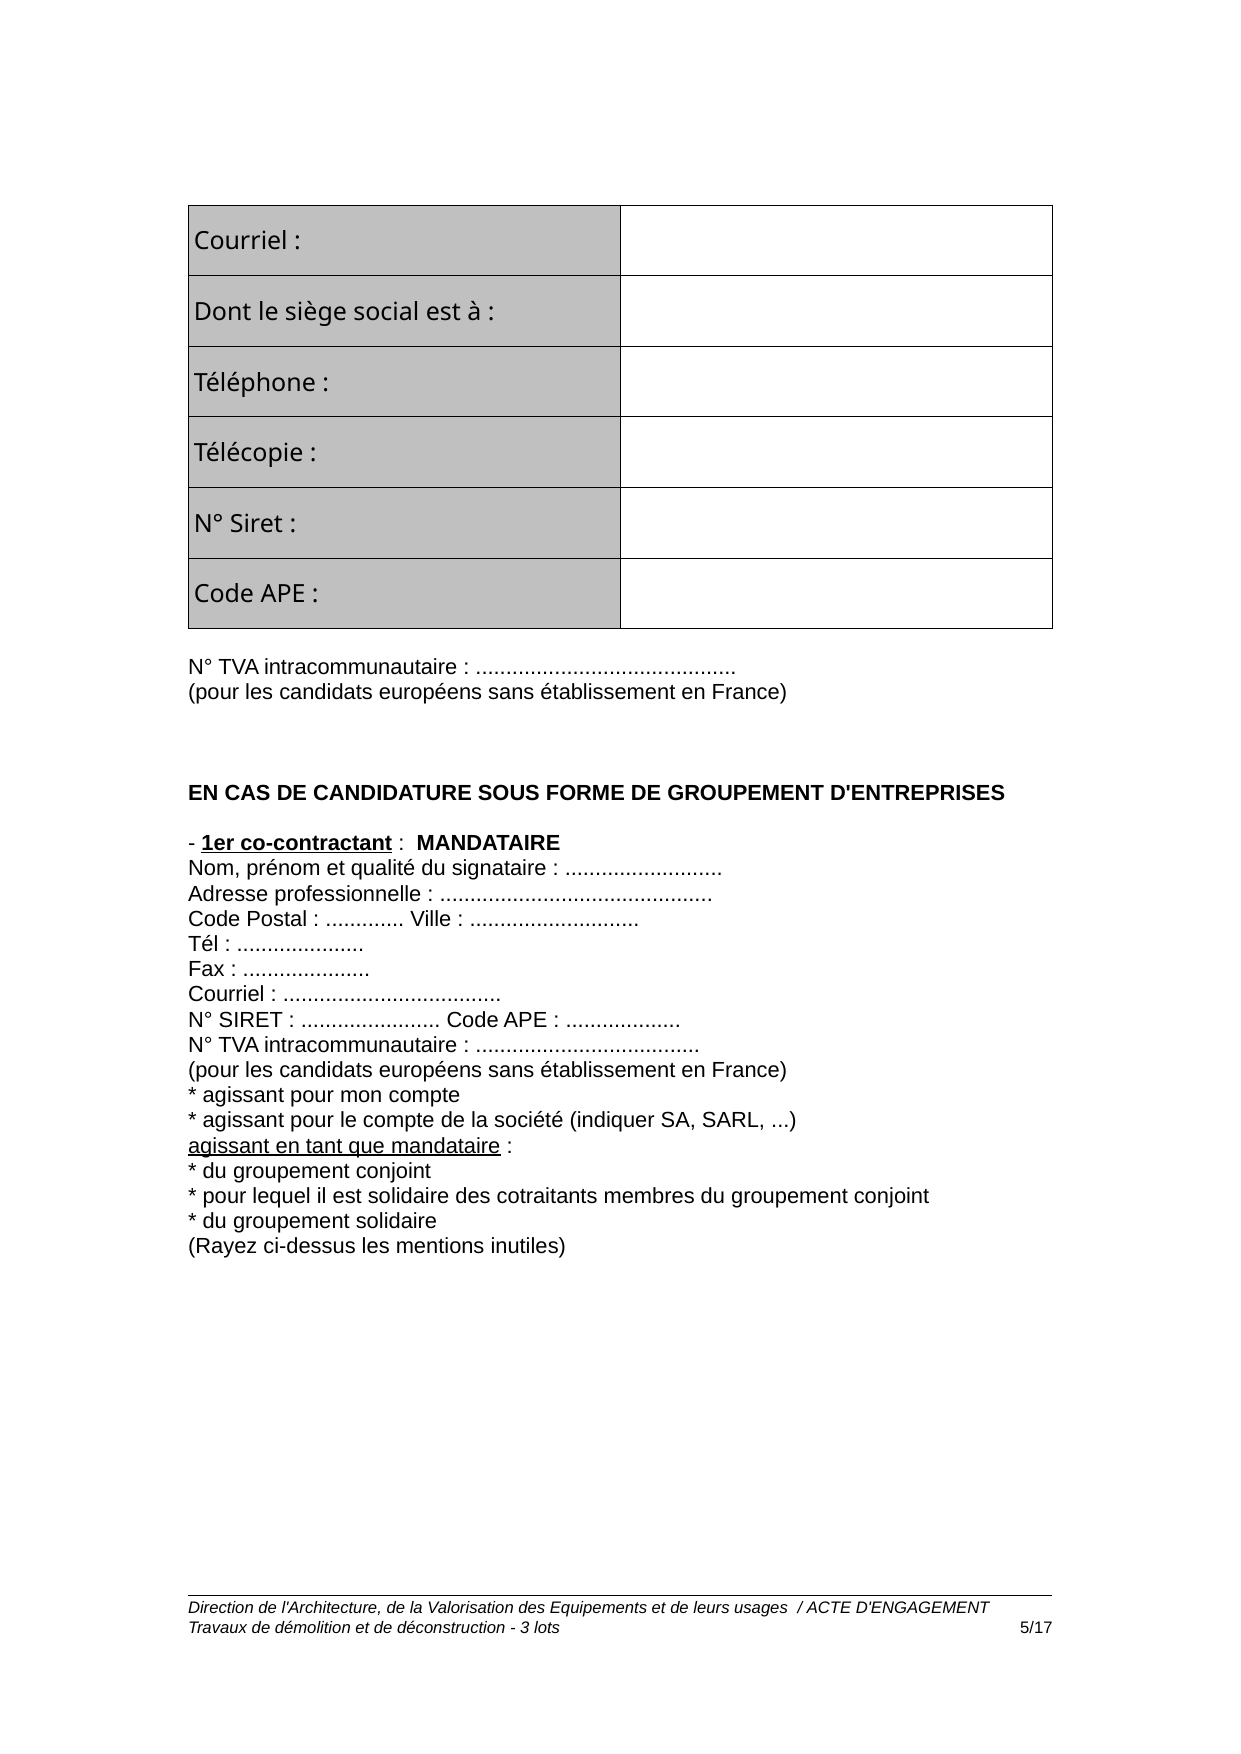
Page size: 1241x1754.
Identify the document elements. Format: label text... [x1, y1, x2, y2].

table_cell N° Siret : [189, 488, 620, 558]
table_cell [621, 488, 1052, 558]
text Courriel : .................................... [188, 981, 1052, 1007]
table_cell [621, 417, 1052, 487]
text Code Postal : ............. Ville : ............................ [188, 906, 1052, 931]
text * agissant pour mon compte [188, 1082, 1052, 1107]
text - 1er co-contractant : MANDATAIRE [188, 830, 1052, 855]
text N° TVA intracommunautaire : ........................................... [188, 654, 1052, 679]
table_cell Téléphone : [189, 347, 620, 416]
table_cell [621, 276, 1052, 346]
text (pour les candidats européens sans établissement en France) [188, 679, 1052, 704]
table_cell [621, 347, 1052, 416]
text agissant en tant que mandataire : [188, 1133, 1052, 1158]
text N° SIRET : ....................... Code APE : ................... [188, 1007, 1052, 1032]
text Nom, prénom et qualité du signataire : .......................... [188, 855, 1052, 881]
text * du groupement conjoint [188, 1158, 1052, 1183]
text * du groupement solidaire [188, 1208, 1052, 1233]
text EN CAS DE CANDIDATURE SOUS FORME DE GROUPEMENT D'ENTREPRISES [188, 780, 1052, 805]
text Fax : ..................... [188, 956, 1052, 981]
text * agissant pour le compte de la société (indiquer SA, SARL, ...) [188, 1107, 1052, 1133]
table_cell Dont le siège social est à : [189, 276, 620, 346]
table_cell [621, 559, 1052, 628]
text (Rayez ci-dessus les mentions inutiles) [188, 1233, 1052, 1259]
table_cell [621, 206, 1052, 275]
table_cell Code APE : [189, 559, 620, 628]
text Tél : ..................... [188, 931, 1052, 956]
text N° TVA intracommunautaire : ..................................... [188, 1032, 1052, 1057]
text Adresse professionnelle : ............................................. [188, 881, 1052, 906]
text * pour lequel il est solidaire des cotraitants membres du groupement conjoint [188, 1183, 1052, 1208]
table_cell Télécopie : [189, 417, 620, 487]
text (pour les candidats européens sans établissement en France) [188, 1057, 1052, 1082]
table_cell Courriel : [189, 206, 620, 275]
